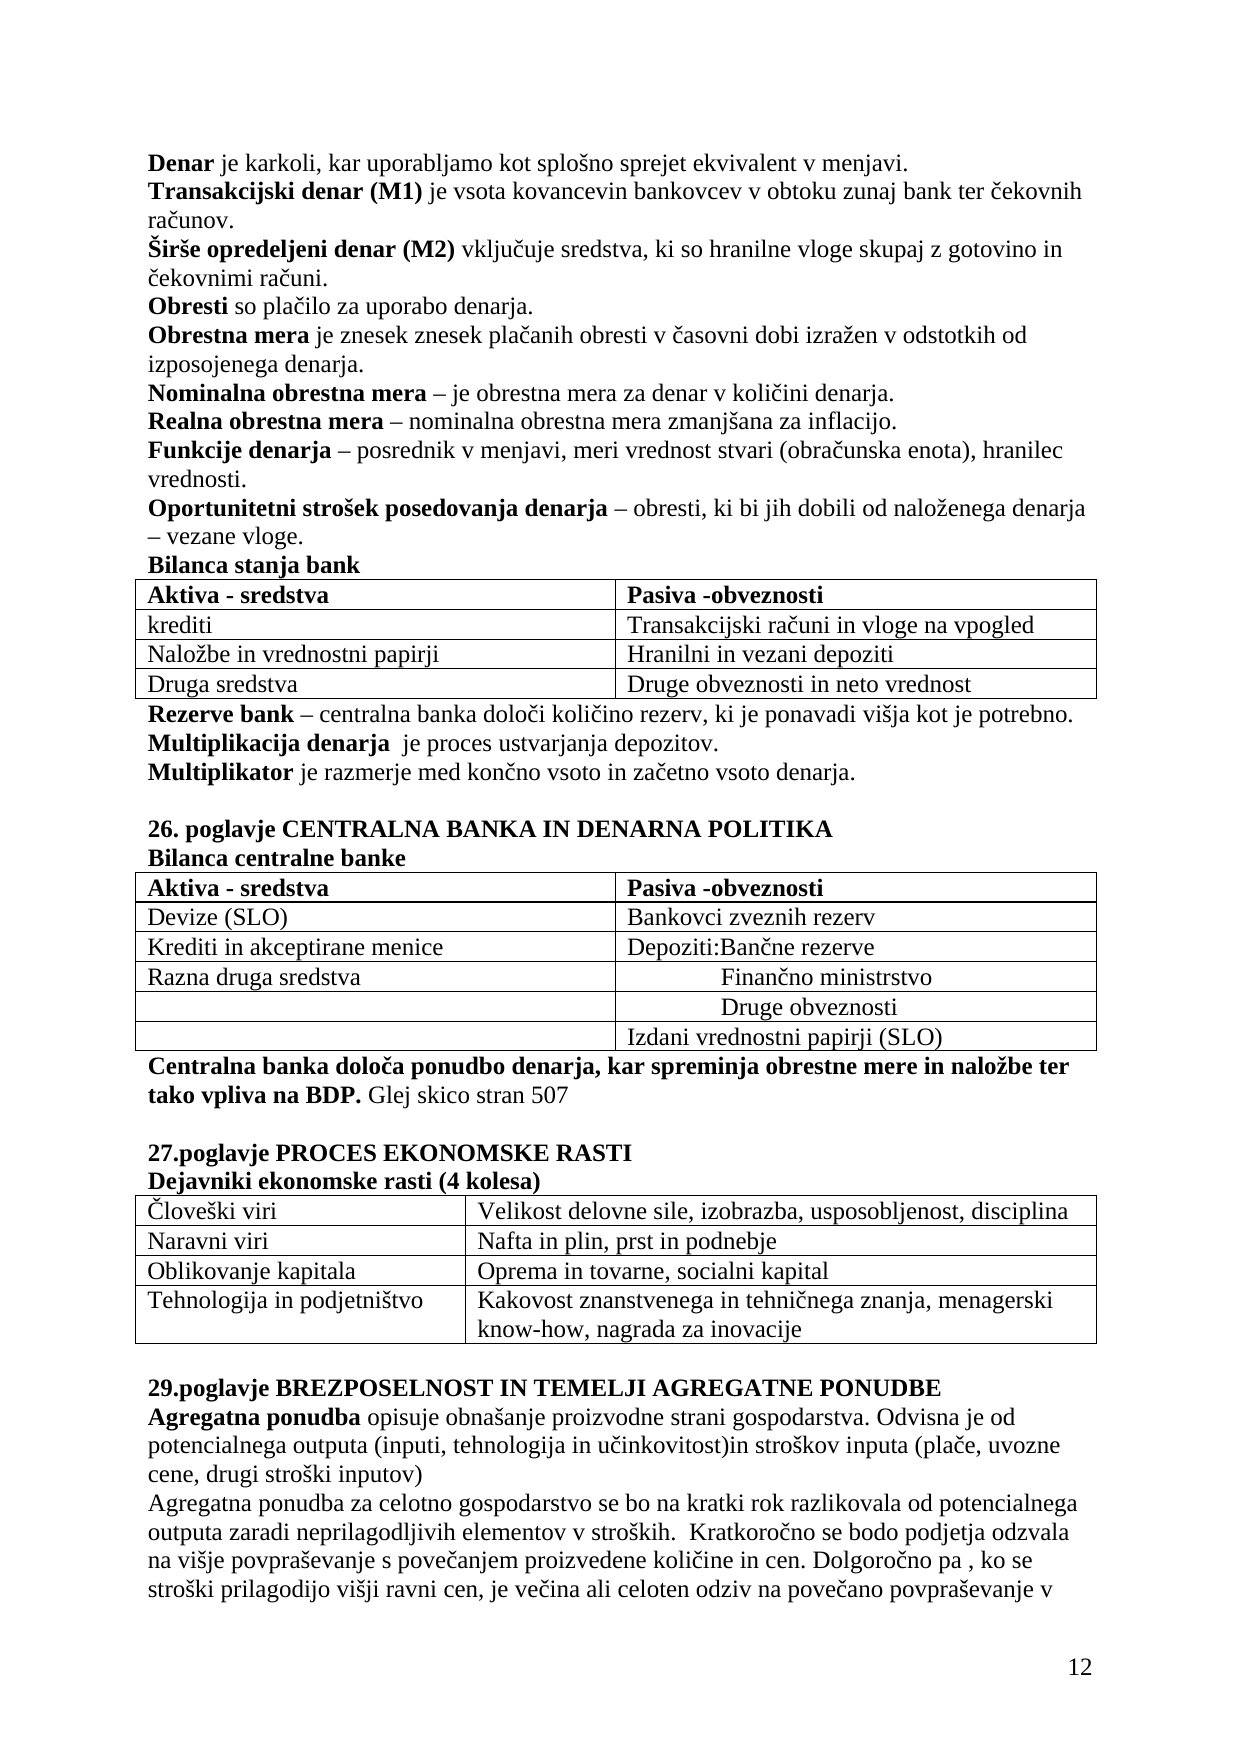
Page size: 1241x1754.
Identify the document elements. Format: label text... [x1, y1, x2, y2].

text 26. poglavje CENTRALNA BANKA IN DENARNA POLITIKA [148, 814, 1093, 843]
text Bilanca centralne banke [148, 843, 1093, 872]
text Centralna banka določa ponudbo denarja, kar spreminja obrestne mere in naložbe ter tako vpliva na BDP. Glej skico stran 507 [148, 1051, 1093, 1109]
table_cell Depoziti:Bančne rezerve [616, 932, 1096, 961]
text Rezerve bank – centralna banka določi količino rezerv, ki je ponavadi višja kot je potrebno. [148, 699, 1093, 728]
table_cell [136, 992, 615, 1021]
text Transakcijski denar (M1) je vsota kovancevin bankovcev v obtoku zunaj bank ter čekovnih računov. [148, 176, 1093, 234]
table_cell [136, 1022, 615, 1050]
text Agregatna ponudba opisuje obnašanje proizvodne strani gospodarstva. Odvisna je od potencialnega outputa (inputi, tehnologija in učinkovitost)in stroškov inputa (plače, uvozne cene, drugi stroški inputov) [148, 1402, 1093, 1488]
table_header Človeški viri [136, 1196, 465, 1225]
text Realna obrestna mera – nominalna obrestna mera zmanjšana za inflacijo. [148, 406, 1093, 435]
table_header Pasiva -obveznosti [616, 873, 1096, 901]
table_header Aktiva - sredstva [136, 873, 615, 901]
table_header Pasiva -obveznosti [616, 580, 1096, 609]
text Širše opredeljeni denar (M2) vključuje sredstva, ki so hranilne vloge skupaj z gotovino in čekovnimi računi. [148, 234, 1093, 291]
table_cell Nafta in plin, prst in podnebje [466, 1226, 1096, 1255]
text Multiplikator je razmerje med končno vsoto in začetno vsoto denarja. [148, 757, 1093, 785]
table_header Aktiva - sredstva [136, 580, 615, 609]
table_cell Druge obveznosti in neto vrednost [616, 669, 1096, 698]
table_header Velikost delovne sile, izobrazba, usposobljenost, disciplina [466, 1196, 1096, 1225]
table_cell Krediti in akceptirane menice [136, 932, 615, 961]
table_cell Hranilni in vezani depoziti [616, 640, 1096, 668]
text Bilanca stanja bank [148, 550, 1093, 579]
table_cell Kakovost znanstvenega in tehničnega znanja, menagerski know-how, nagrada za inovacije [466, 1286, 1096, 1343]
text Agregatna ponudba za celotno gospodarstvo se bo na kratki rok razlikovala od potencialnega outputa zaradi neprilagodljivih elementov v stroških. Kratkoročno se bodo podjetja odzvala na višje povpraševanje s povečanjem proizvedene količine in cen. Dolgoročno pa , ko se stroški prilagodijo višji ravni cen, je večina ali celoten odziv na povečano povpraševanje v [148, 1488, 1093, 1603]
text Nominalna obrestna mera – je obrestna mera za denar v količini denarja. [148, 378, 1093, 406]
text Dejavniki ekonomske rasti (4 kolesa) [148, 1166, 1093, 1195]
table_cell krediti [136, 610, 615, 638]
table_cell Transakcijski računi in vloge na vpogled [616, 610, 1096, 638]
text Obresti so plačilo za uporabo denarja. [148, 291, 1093, 320]
table_cell Druge obveznosti [616, 992, 1096, 1021]
table_cell Devize (SLO) [136, 903, 615, 931]
text Obrestna mera je znesek znesek plačanih obresti v časovni dobi izražen v odstotkih od izposojenega denarja. [148, 320, 1093, 378]
text 29.poglavje BREZPOSELNOST IN TEMELJI AGREGATNE PONUDBE [148, 1373, 1093, 1402]
table_cell Druga sredstva [136, 669, 615, 698]
text Funkcije denarja – posrednik v menjavi, meri vrednost stvari (obračunska enota), hranilec vrednosti. [148, 435, 1093, 493]
table_cell Izdani vrednostni papirji (SLO) [616, 1022, 1096, 1050]
table_cell Razna druga sredstva [136, 962, 615, 991]
table_cell Naložbe in vrednostni papirji [136, 640, 615, 668]
table_cell Tehnologija in podjetništvo [136, 1286, 465, 1343]
text Oportunitetni strošek posedovanja denarja – obresti, ki bi jih dobili od naloženega denarja – vezane vloge. [148, 493, 1093, 550]
table_cell Oblikovanje kapitala [136, 1256, 465, 1284]
table_cell Oprema in tovarne, socialni kapital [466, 1256, 1096, 1284]
table_cell Bankovci zveznih rezerv [616, 903, 1096, 931]
table_cell Naravni viri [136, 1226, 465, 1255]
table_cell Finančno ministrstvo [616, 962, 1096, 991]
text Denar je karkoli, kar uporabljamo kot splošno sprejet ekvivalent v menjavi. [148, 148, 1093, 176]
text Multiplikacija denarja je proces ustvarjanja depozitov. [148, 728, 1093, 757]
text 27.poglavje PROCES EKONOMSKE RASTI [148, 1138, 1093, 1166]
